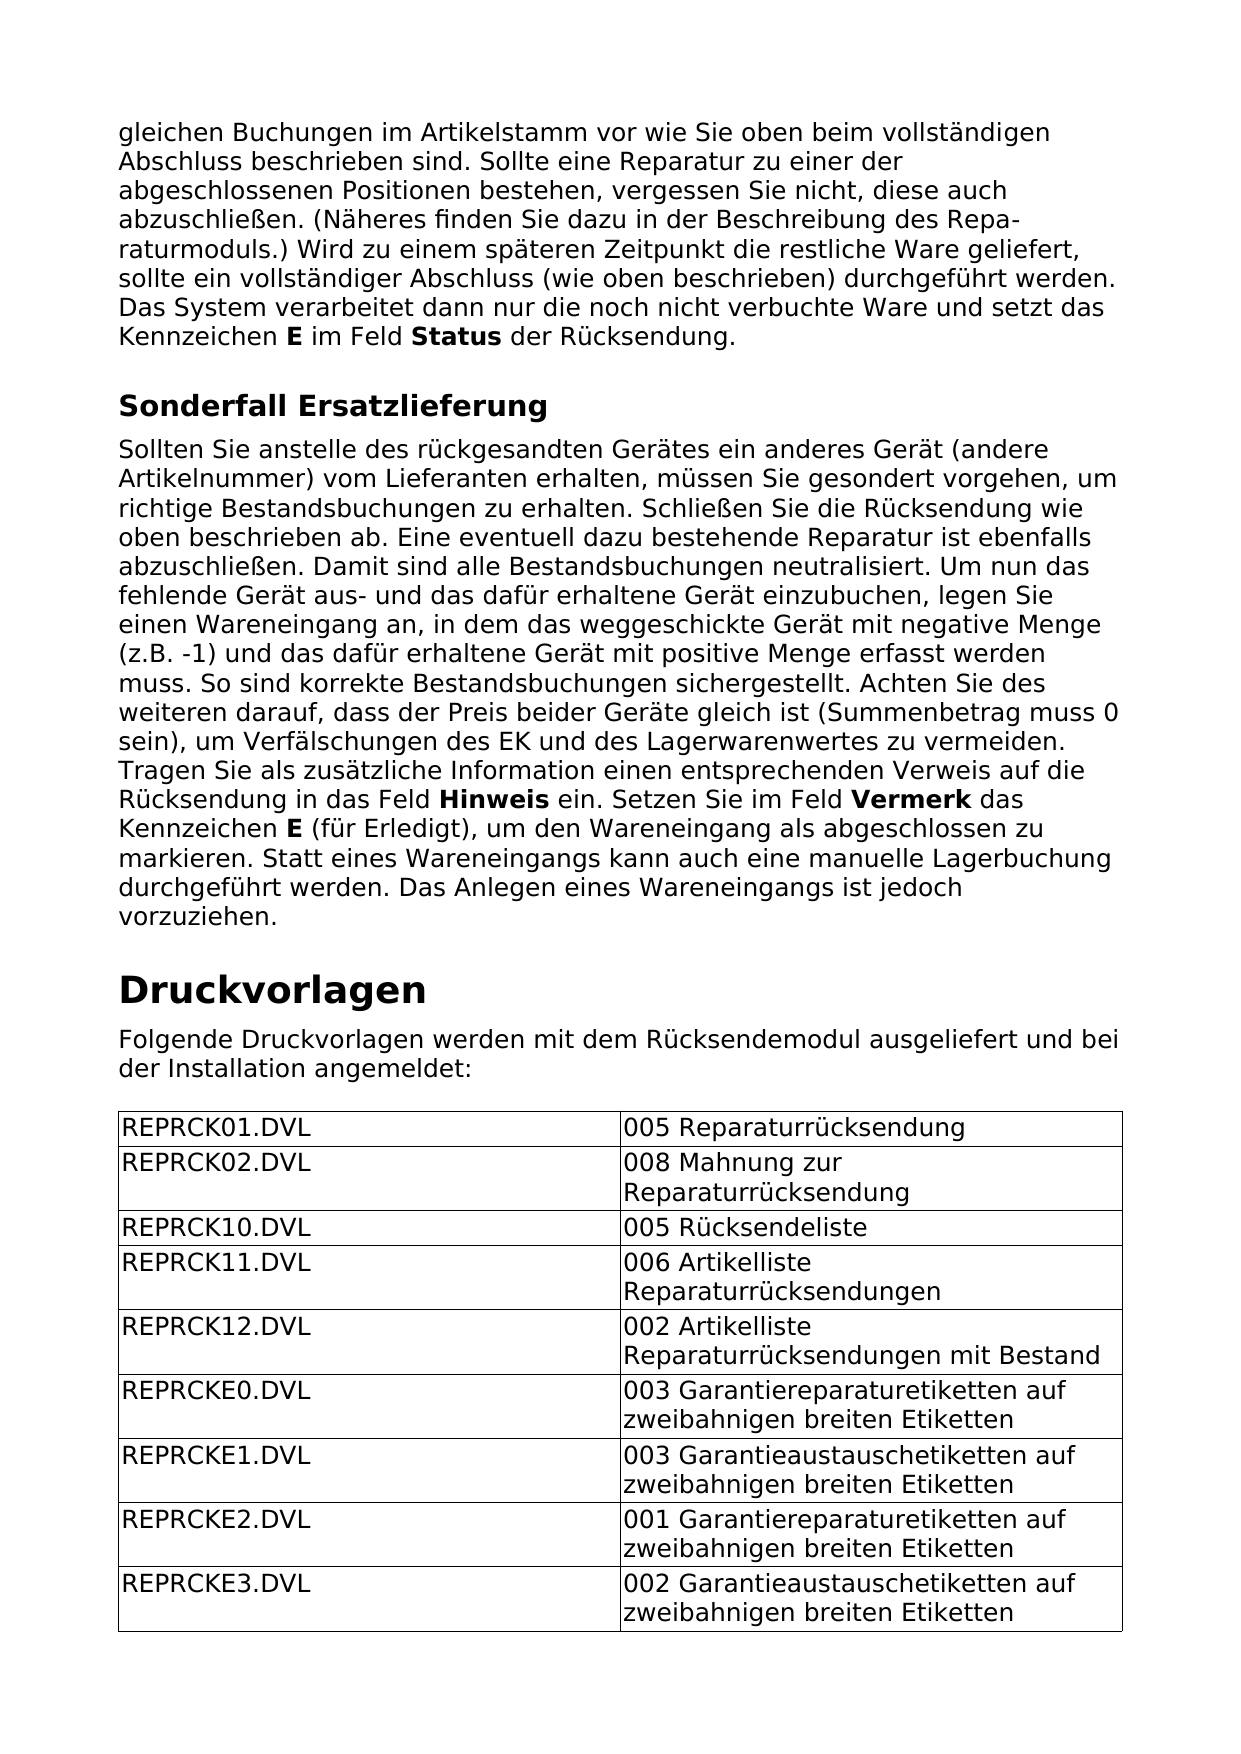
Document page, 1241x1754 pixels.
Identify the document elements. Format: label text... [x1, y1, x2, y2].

table_cell 008 Mahnung zur Reparaturrücksendung [621, 1147, 1122, 1210]
table_cell REPRCKE2.DVL [119, 1503, 620, 1566]
table_cell REPRCKE0.DVL [119, 1375, 620, 1438]
text gleichen Buchungen im Artikelstamm vor wie Sie oben beim vollständi­gen Abschluss beschrieben sind. Sollte eine Reparatur zu einer der abgeschlossenen Positionen bestehen, vergessen Sie nicht, diese auch abzuschließen. (Näheres finden Sie dazu in der Beschreibung des Repa­raturmoduls.) Wird zu einem späteren Zeitpunkt die restliche Ware geliefert, sollte ein vollständiger Abschluss (wie oben beschrieben) durchgeführt werden. Das System verarbeitet dann nur die noch nicht verbuchte Ware und setzt das Kennzeichen E im Feld Status der Rücksendung. [118, 118, 1122, 351]
table_header REPRCK01.DVL [119, 1112, 620, 1146]
table_cell 001 Garantiereparaturetiketten auf zweibahnigen breiten Etiketten [621, 1503, 1122, 1566]
table_cell 002 Artikelliste Reparaturrücksendungen mit Bestand [621, 1310, 1122, 1373]
table_header 005 Reparaturrücksendung [621, 1112, 1122, 1146]
table_cell REPRCK02.DVL [119, 1147, 620, 1210]
table_cell 003 Garantieaustauschetiketten auf zweibahnigen breiten Etiketten [621, 1439, 1122, 1502]
table_cell REPRCKE1.DVL [119, 1439, 620, 1502]
table_cell 002 Garantieaustauschetiketten auf zweibahnigen breiten Etiketten [621, 1567, 1122, 1631]
text Sollten Sie anstelle des rückgesandten Gerätes ein anderes Gerät (andere Artikelnummer) vom Lieferanten erhalten, müssen Sie gesondert vorgehen, um richtige Bestandsbuchungen zu erhalten. Schließen Sie die Rücksendung wie oben beschrieben ab. Eine eventuell dazu beste­hende Reparatur ist ebenfalls abzuschließen. Damit sind alle Bestandsbuchungen neutralisiert. Um nun das fehlende Gerät aus- und das dafür erhaltene Gerät einzubuchen, legen Sie einen Wareneingang an, in dem das weggeschickte Gerät mit negative Menge (z.B. -1) und das dafür erhaltene Gerät mit positive Menge erfasst werden muss. So sind korrekte Bestandsbuchungen sichergestellt. Achten Sie des weiteren darauf, dass der Preis beider Geräte gleich ist (Summenbetrag muss 0 sein), um Verfälschungen des EK und des La­gerwarenwertes zu vermeiden. Tragen Sie als zusätzliche Information einen entspre­chenden Verweis auf die Rücksendung in das Feld Hinweis ein. Setzen Sie im Feld Vermerk das Kennzeichen E (für Erledigt), um den Wareneingang als abgeschlossen zu markieren. Statt eines Wareneingangs kann auch eine manuelle Lagerbuchung durchgeführt werden. Das Anlegen eines Wareneingangs ist jedoch vorzuziehen. [118, 435, 1122, 931]
table_cell REPRCK10.DVL [119, 1211, 620, 1245]
subtitle Sonderfall Ersatzlieferung [118, 389, 1122, 423]
table_cell REPRCKE3.DVL [119, 1567, 620, 1631]
table_cell REPRCK11.DVL [119, 1246, 620, 1309]
table_cell 006 Artikelliste Reparaturrücksendungen [621, 1246, 1122, 1309]
table_cell REPRCK12.DVL [119, 1310, 620, 1373]
text Folgende Druckvorlagen werden mit dem Rücksendemodul ausgeliefert und bei der In­stallation angemeldet: [118, 1025, 1122, 1083]
table_cell 003 Garantiereparaturetiketten auf zweibahnigen breiten Etiketten [621, 1375, 1122, 1438]
table_cell 005 Rücksendeliste [621, 1211, 1122, 1245]
subtitle Druckvorlagen [118, 969, 1122, 1012]
